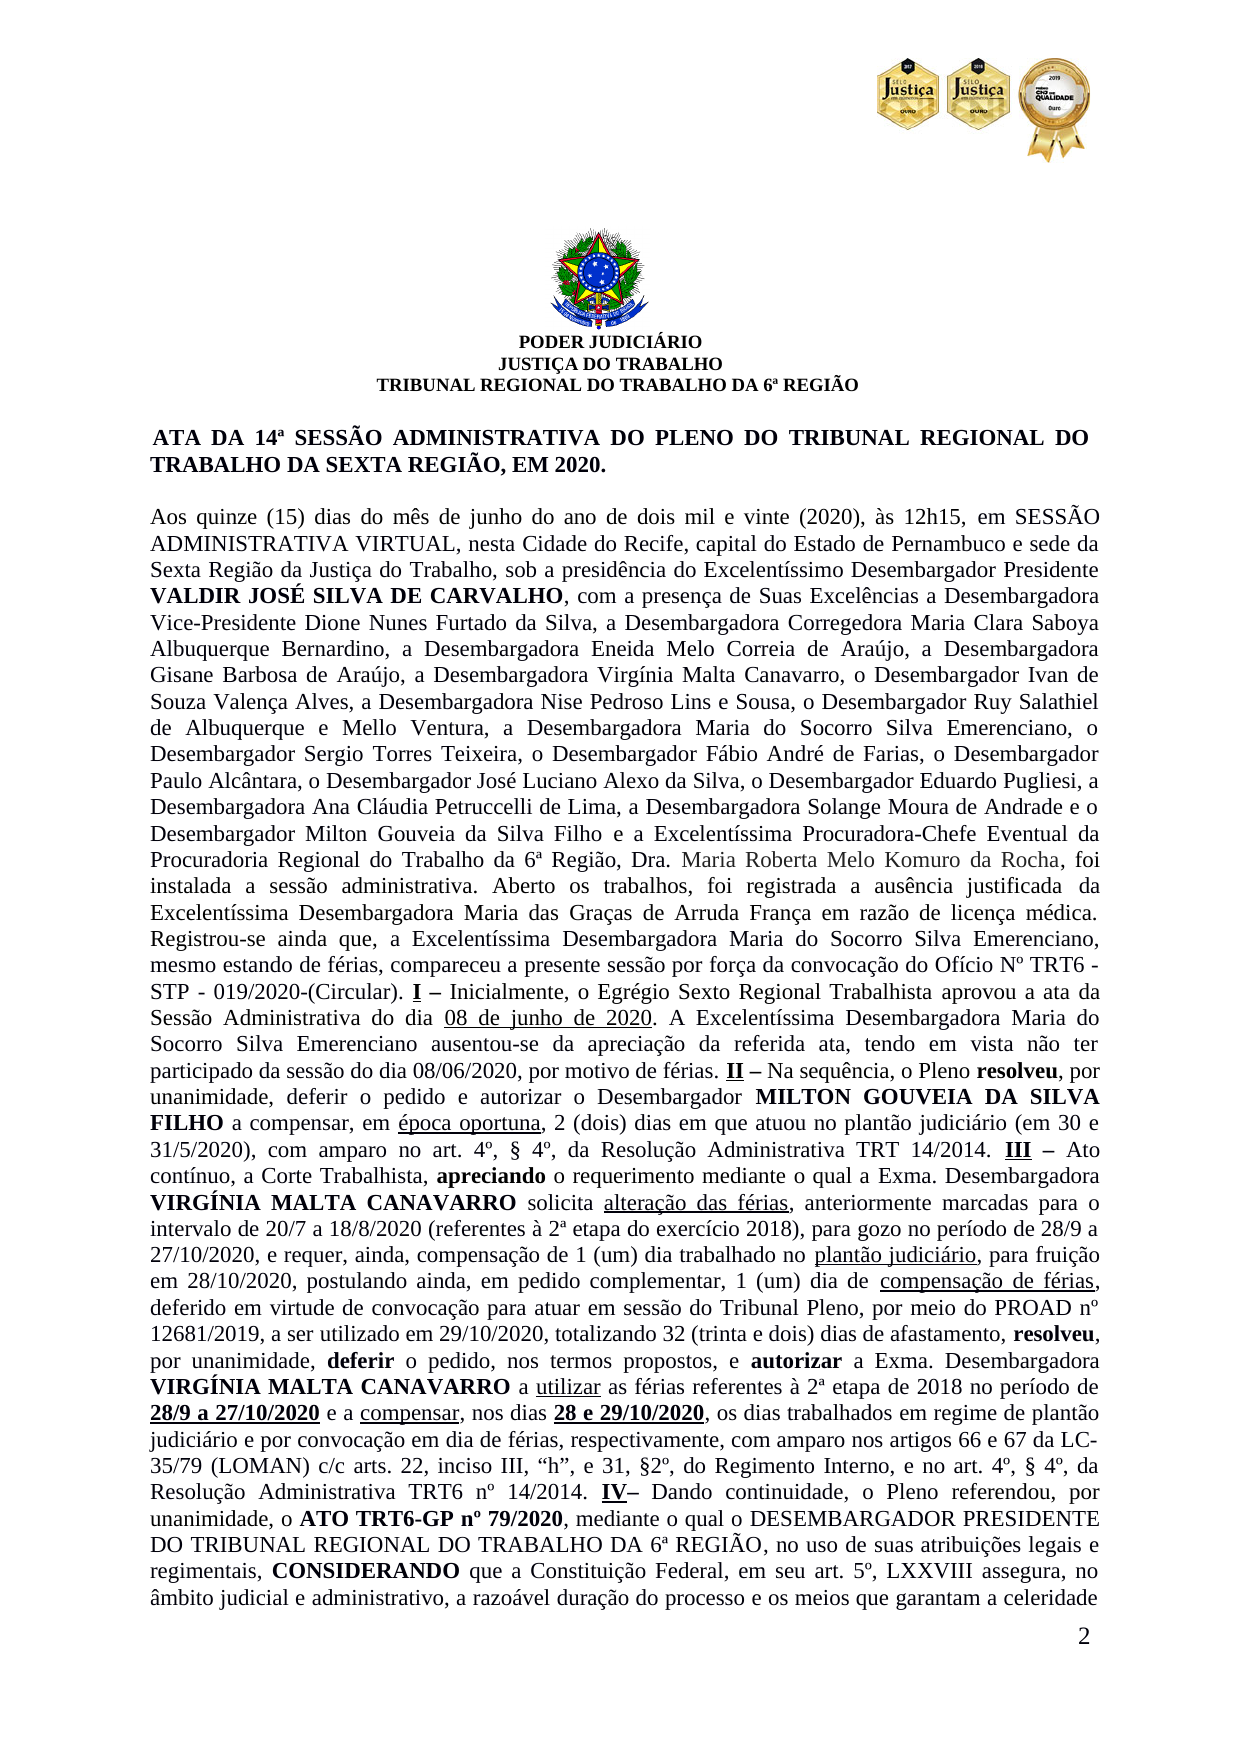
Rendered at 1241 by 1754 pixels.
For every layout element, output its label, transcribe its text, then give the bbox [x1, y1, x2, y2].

text ATA DA 14ª SESSÃO ADMINISTRATIVA DO PLENO DO TRIBUNAL REGIONAL DO TRABALHO DA SEXTA REGIÃO, EM 2020. [150, 424, 1091, 477]
text Aos quinze (15) dias do mês de junho do ano de dois mil e vinte (2020), às 12h15, em SESSÃO ADMINISTRATIVA VIRTUAL, nesta Cidade do Recife, capital do Estado de Pernambuco e sede da Sexta Região da Justiça do Trabalho, sob a presidência do Excelentíssimo Desembargador Presidente VALDIR JOSÉ SILVA DE CARVALHO, com a presença de Suas Excelências a Desembargadora Vice-Presidente Dione Nunes Furtado da Silva, a Desembargadora Corregedora Maria Clara Saboya Albuquerque Bernardino, a Desembargadora Eneida Melo Correia de Araújo, a Desembargadora Gisane Barbosa de Araújo, a Desembargadora Virgínia Malta Canavarro, o Desembargador Ivan de Souza Valença Alves, a Desembargadora Nise Pedroso Lins e Sousa, o Desembargador Ruy Salathiel de Albuquerque e Mello Ventura, a Desembargadora Maria do Socorro Silva Emerenciano, o Desembargador Sergio Torres Teixeira, o Desembargador Fábio André de Farias, o Desembargador Paulo Alcântara, o Desembargador José Luciano Alexo da Silva, o Desembargador Eduardo Pugliesi, a Desembargadora Ana Cláudia Petruccelli de Lima, a Desembargadora Solange Moura de Andrade e o Desembargador Milton Gouveia da Silva Filho e a Excelentíssima Procuradora-Chefe Eventual da Procuradoria Regional do Trabalho da 6ª Região, Dra. Maria Roberta Melo Komuro da Rocha, foi instalada a sessão administrativa. Aberto os trabalhos, foi registrada a ausência justificada da Excelentíssima Desembargadora Maria das Graças de Arruda França em razão de licença médica. Registrou-se ainda que, a Excelentíssima Desembargadora Maria do Socorro Silva Emerenciano, mesmo estando de férias, compareceu a presente sessão por força da convocação do Ofício Nº TRT6 - STP - 019/2020-(Circular). I – Inicialmente, o Egrégio Sexto Regional Trabalhista aprovou a ata da Sessão Administrativa do dia 08 de junho de 2020. A Excelentíssima Desembargadora Maria do Socorro Silva Emerenciano ausentou-se da apreciação da referida ata, tendo em vista não ter participado da sessão do dia 08/06/2020, por motivo de férias. II – Na sequência, o Pleno resolveu, por unanimidade, deferir o pedido e autorizar o Desembargador MILTON GOUVEIA DA SILVA FILHO a compensar, em época oportuna, 2 (dois) dias em que atuou no plantão judiciário (em 30 e 31/5/2020), com amparo no art. 4º, § 4º, da Resolução Administrativa TRT 14/2014. III – Ato contínuo, a Corte Trabalhista, apreciando o requerimento mediante o qual a Exma. Desembargadora VIRGÍNIA MALTA CANAVARRO solicita alteração das férias, anteriormente marcadas para o intervalo de 20/7 a 18/8/2020 (referentes à 2ª etapa do exercício 2018), para gozo no período de 28/9 a 27/10/2020, e requer, ainda, compensação de 1 (um) dia trabalhado no plantão judiciário, para fruição em 28/10/2020, postulando ainda, em pedido complementar, 1 (um) dia de compensação de férias, deferido em virtude de convocação para atuar em sessão do Tribunal Pleno, por meio do PROAD nº 12681/2019, a ser utilizado em 29/10/2020, totalizando 32 (trinta e dois) dias de afastamento, resolveu, por unanimidade, deferir o pedido, nos termos propostos, e autorizar a Exma. Desembargadora VIRGÍNIA MALTA CANAVARRO a utilizar as férias referentes à 2ª etapa de 2018 no período de 28/9 a 27/10/2020 e a compensar, nos dias 28 e 29/10/2020, os dias trabalhados em regime de plantão judiciário e por convocação em dia de férias, respectivamente, com amparo nos artigos 66 e 67 da LC-35/79 (LOMAN) c/c arts. 22, inciso III, “h”, e 31, §2º, do Regimento Interno, e no art. 4º, § 4º, da Resolução Administrativa TRT6 nº 14/2014. IV– Dando continuidade, o Pleno referendou, por unanimidade, o ATO TRT6-GP nº 79/2020, mediante o qual o DESEMBARGADOR PRESIDENTE DO TRIBUNAL REGIONAL DO TRABALHO DA 6ª REGIÃO, no uso de suas atribuições legais e regimentais, CONSIDERANDO que a Constituição Federal, em seu art. 5º, LXXVIII assegura, no âmbito judicial e administrativo, a razoável duração do processo e os meios que garantam a celeridade [150, 503, 1100, 1610]
